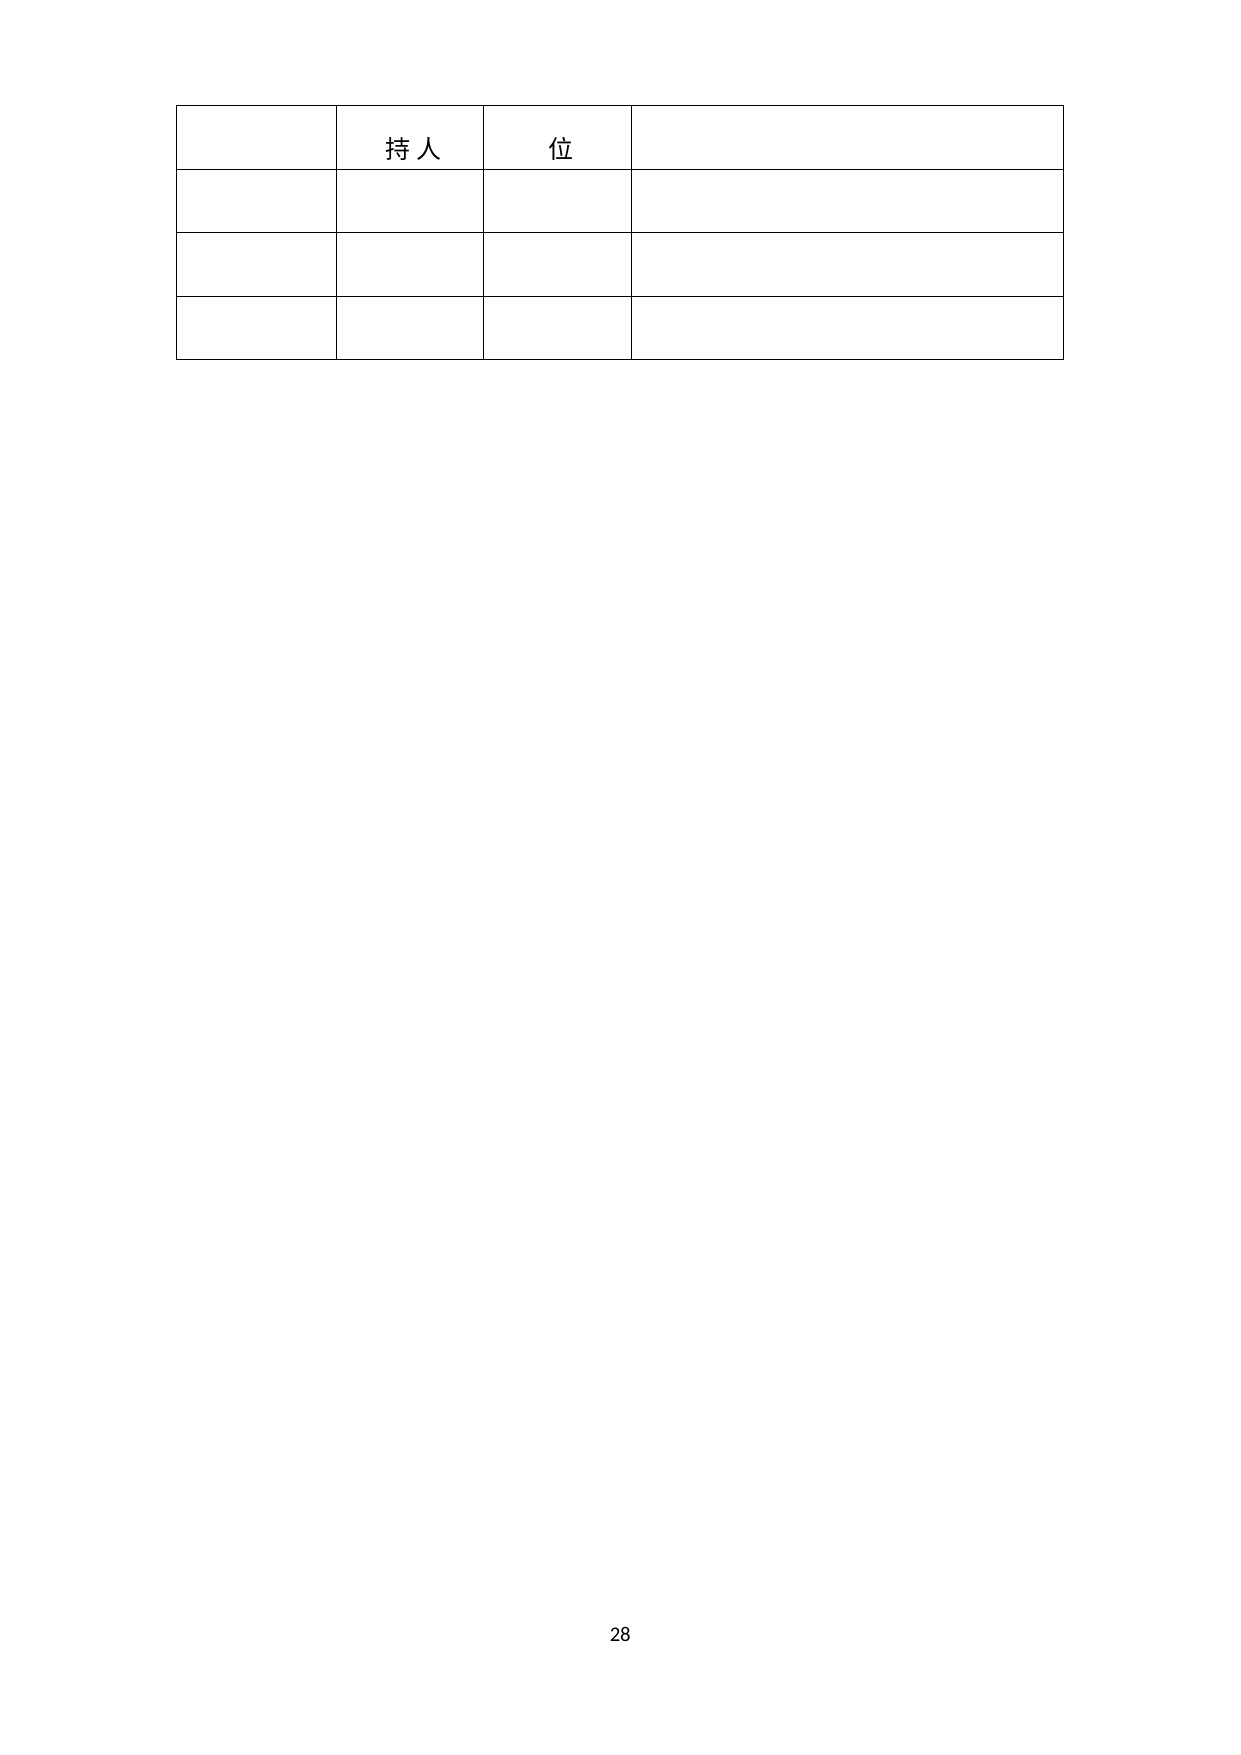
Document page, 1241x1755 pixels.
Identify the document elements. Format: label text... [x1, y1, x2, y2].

table_cell [177, 233, 336, 296]
table_cell [632, 233, 1063, 296]
table_cell [484, 297, 631, 359]
table_header [632, 106, 1063, 168]
table_header 位 [484, 106, 631, 168]
table_cell [484, 170, 631, 232]
table_cell [337, 233, 483, 296]
table_header [177, 106, 336, 168]
table_cell [632, 170, 1063, 232]
table_cell [632, 297, 1063, 359]
table_cell [177, 170, 336, 232]
table_cell [337, 297, 483, 359]
table_cell [337, 170, 483, 232]
table_cell [177, 297, 336, 359]
table_header 持人 [337, 106, 483, 168]
table_cell [484, 233, 631, 296]
